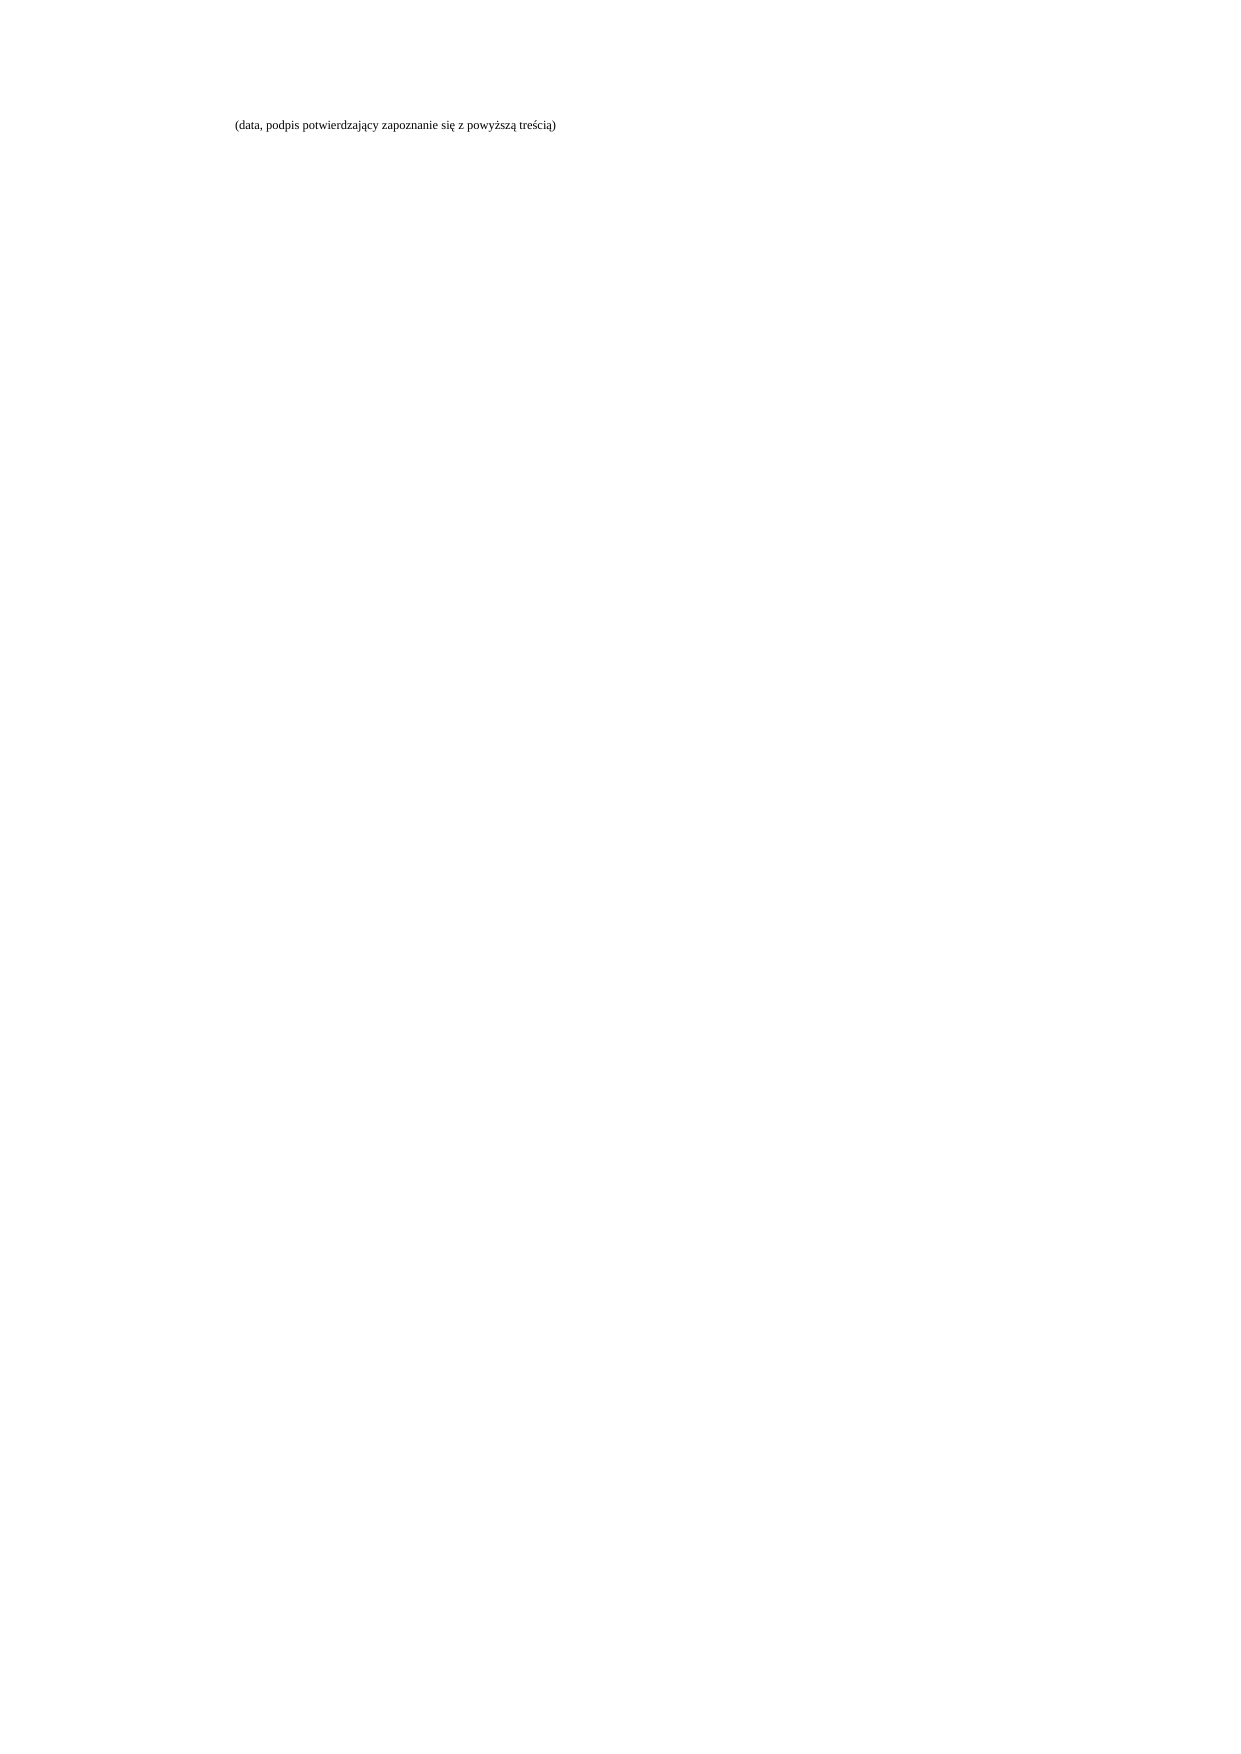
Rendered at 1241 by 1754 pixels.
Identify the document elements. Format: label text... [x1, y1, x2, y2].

text (data, podpis potwierdzający zapoznanie się z powyższą treścią) [153, 118, 1122, 132]
